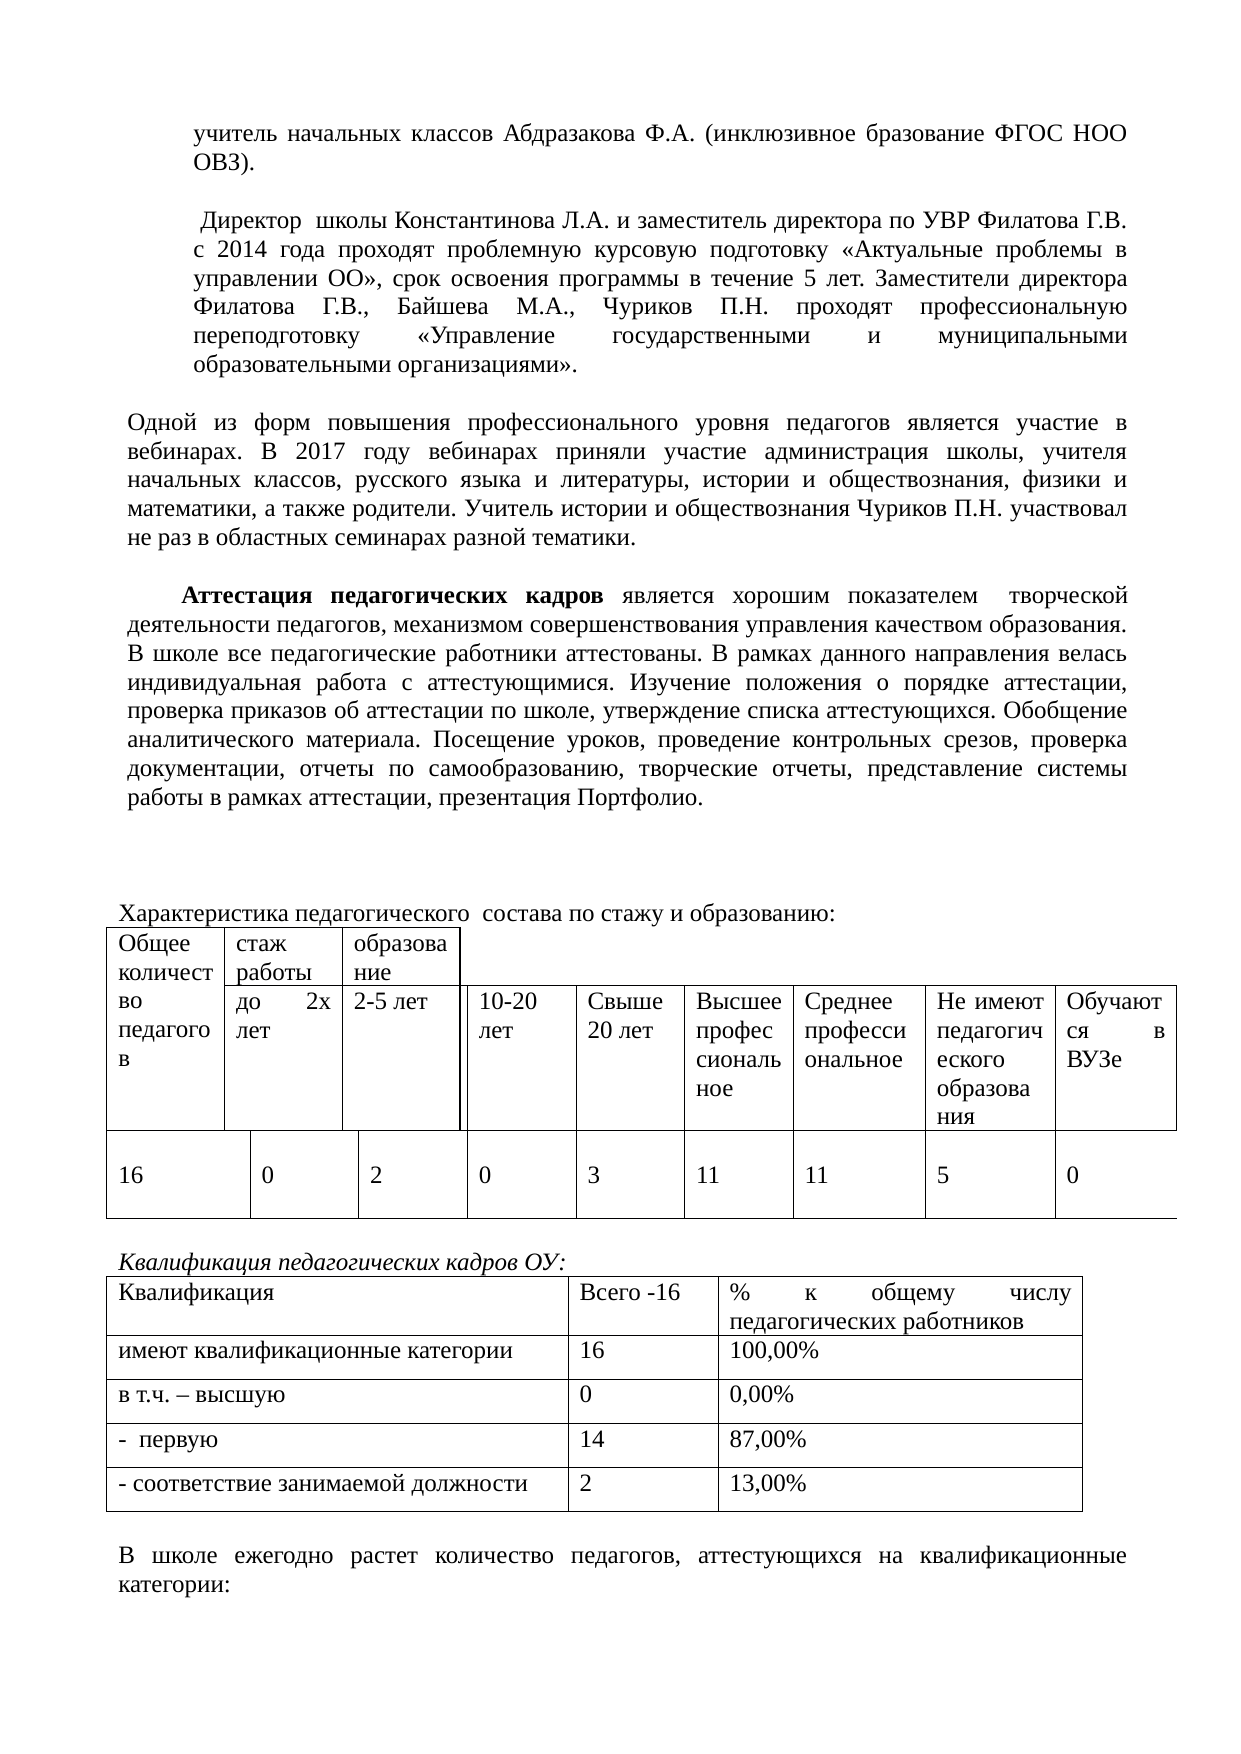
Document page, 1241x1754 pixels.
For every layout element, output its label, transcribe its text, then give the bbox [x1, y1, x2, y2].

table_cell 87,00% [719, 1424, 1082, 1467]
table_cell 0,00% [719, 1380, 1082, 1423]
table_cell 2 [569, 1468, 718, 1511]
table_header стаж работы [225, 928, 342, 985]
text В школе ежегодно растет количество педагогов, аттестующихся на квалификационные категории: [118, 1541, 1128, 1598]
table_cell - соответствие занимаемой должности [107, 1468, 568, 1511]
table_cell 14 [569, 1424, 718, 1467]
table_cell 0 [569, 1380, 718, 1423]
table_header Общее количество педагогов [107, 928, 224, 1130]
table_cell 16 [569, 1336, 718, 1378]
table_cell 5-10 лет [461, 986, 467, 1130]
table_cell в т.ч. – высшую [107, 1380, 568, 1423]
table_cell 2-5 лет [343, 986, 459, 1130]
table_cell - первую [107, 1424, 568, 1467]
table_header Квалификация [107, 1277, 568, 1334]
table_cell 0 [468, 1131, 576, 1217]
table_cell 16 [107, 1131, 250, 1217]
table_cell 0 [251, 1131, 358, 1217]
table_header % к общему числу педагогических работников [719, 1277, 1082, 1334]
table_cell 11 [794, 1131, 925, 1217]
table_header образование [343, 928, 459, 985]
table_cell Среднее профессиональное [794, 986, 925, 1130]
table_cell Обучаются в ВУЗе [1056, 986, 1176, 1130]
text Аттестация педагогических кадров является хорошим показателем творческой деятельности педагогов, механизмом совершенствования управления качеством образования. В школе все педагогические работники аттестованы. В рамках данного направления велась индивидуальная работа с аттестующимися. Изучение положения о порядке аттестации, проверка приказов об аттестации по школе, утверждение списка аттестующихся. Обобщение аналитического материала. Посещение уроков, проведение контрольных срезов, проверка документации, отчеты по самообразованию, творческие отчеты, представление системы работы в рамках аттестации, презентация Портфолио. [127, 580, 1128, 810]
table_cell Высшее профессиональное [685, 986, 793, 1130]
table_cell 0 [1056, 1131, 1177, 1217]
text Директор школы Константинова Л.А. и заместитель директора по УВР Филатова Г.В. с 2014 года проходят проблемную курсовую подготовку «Актуальные проблемы в управлении ОО», срок освоения программы в течение 5 лет. Заместители директора Филатова Г.В., Байшева М.А., Чуриков П.Н. проходят профессиональную переподготовку «Управление государственными и муниципальными образовательными организациями». [193, 205, 1128, 378]
table_cell имеют квалификационные категории [107, 1336, 568, 1378]
text Одной из форм повышения профессионального уровня педагогов является участие в вебинарах. В 2017 году вебинарах приняли участие администрация школы, учителя начальных классов, русского языка и литературы, истории и обществознания, физики и математики, а также родители. Учитель истории и обществознания Чуриков П.Н. участвовал не раз в областных семинарах разной тематики. [127, 407, 1128, 551]
table_cell 13,00% [719, 1468, 1082, 1511]
table_cell 11 [685, 1131, 793, 1217]
table_cell до 2х лет [225, 986, 342, 1130]
table_cell 2 [359, 1131, 467, 1217]
table_cell 100,00% [719, 1336, 1082, 1378]
table_cell Свыше 20 лет [577, 986, 684, 1130]
text Характеристика педагогического состава по стажу и образованию: [118, 898, 1122, 927]
table_cell Не имеют педагогического образова ния [926, 986, 1055, 1130]
text Квалификация педагогических кадров ОУ: [118, 1247, 1122, 1276]
table_cell 5 [926, 1131, 1055, 1217]
table_header Всего -16 [569, 1277, 718, 1334]
table_cell 10-20 лет [468, 986, 576, 1130]
text учитель начальных классов Абдразакова Ф.А. (инклюзивное бразование ФГОС НОО ОВЗ). [193, 118, 1128, 176]
table_cell 3 [577, 1131, 684, 1217]
